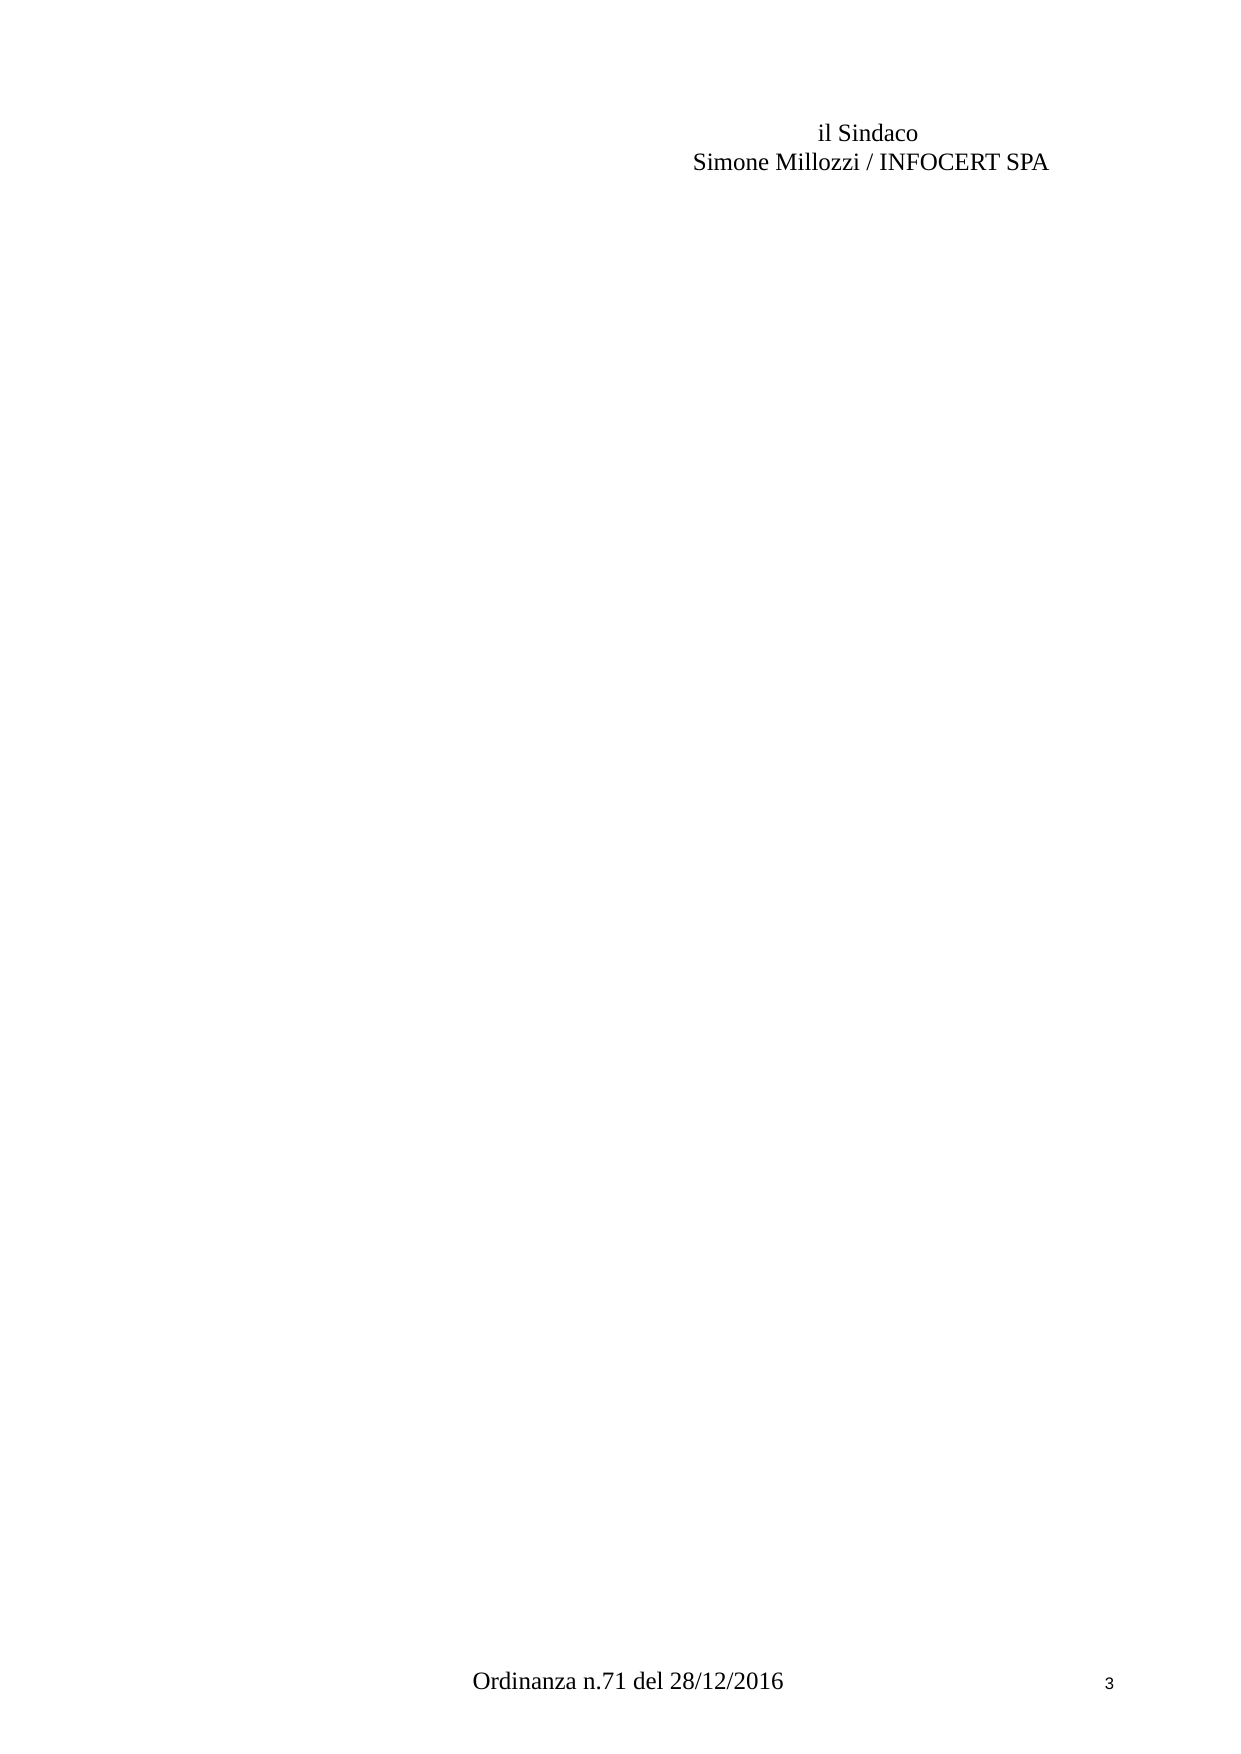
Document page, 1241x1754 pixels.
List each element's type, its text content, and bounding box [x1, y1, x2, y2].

table_header il Sindaco Simone Millozzi / INFOCERT SPA [620, 118, 1122, 176]
table_header [118, 118, 620, 176]
